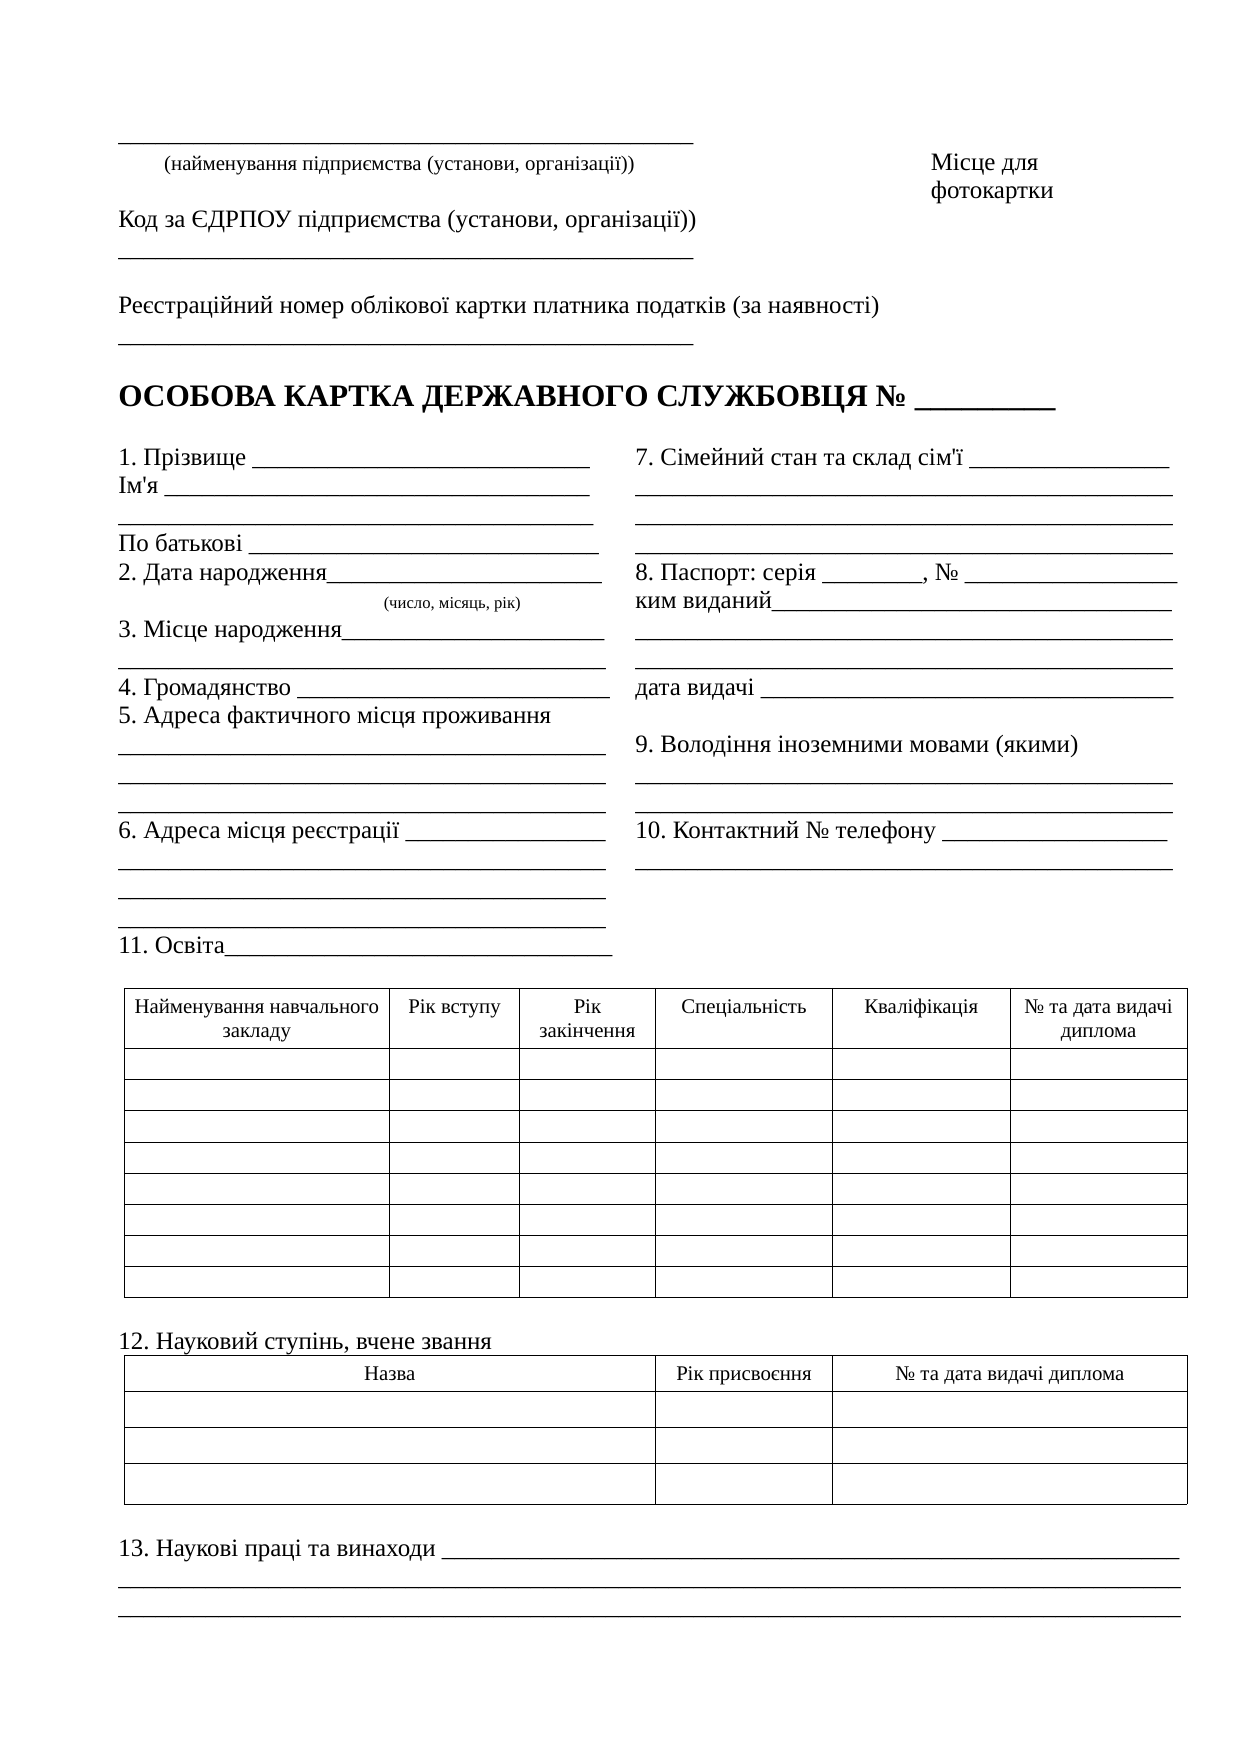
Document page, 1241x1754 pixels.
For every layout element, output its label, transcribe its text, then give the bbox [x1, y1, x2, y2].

table_cell [833, 1428, 1187, 1463]
table_cell [125, 1464, 655, 1504]
text Реєстраційний номер облікової картки платника податків (за наявності) [118, 291, 1181, 319]
table_cell [656, 1174, 832, 1204]
table_cell [520, 1049, 655, 1079]
table_cell [833, 1205, 1010, 1235]
text Ім'я __________________________________ ___________________________________________ [118, 470, 1181, 499]
table_cell [833, 1143, 1010, 1172]
text ОСОБОВА КАРТКА ДЕРЖАВНОГО СЛУЖБОВЦЯ № _________ [118, 377, 1181, 413]
table_cell [833, 1267, 1010, 1297]
text ______________________________________________ [118, 233, 1181, 262]
table_cell [125, 1267, 389, 1297]
table_header Рік закінчення [520, 989, 655, 1048]
table_cell [1011, 1267, 1187, 1297]
table_cell [390, 1080, 519, 1110]
text ______________________________________________ [118, 118, 1181, 147]
table_cell [125, 1392, 655, 1427]
table_cell [390, 1174, 519, 1204]
table_cell [656, 1143, 832, 1172]
text 3. Місце народження_____________________ ___________________________________________ [118, 614, 1181, 643]
table_cell [520, 1267, 655, 1297]
text Код за ЄДРПОУ підприємства (установи, організації)) [118, 204, 1181, 233]
table_cell [833, 1174, 1010, 1204]
text 5. Адреса фактичного місця проживання [118, 700, 1181, 729]
text 4. Громадянство _________________________ дата видачі _________________________________ [118, 672, 1181, 700]
table_cell [520, 1205, 655, 1235]
table_cell [656, 1111, 832, 1141]
text 12. Науковий ступінь, вчене звання [118, 1326, 1181, 1355]
table_cell [656, 1267, 832, 1297]
text _______________________________________ [118, 902, 1181, 930]
table_cell [656, 1205, 832, 1235]
text _____________________________________________________________________________________ [118, 1562, 1181, 1587]
table_header Рік присвоєння [656, 1356, 832, 1391]
text ______________________________________ ___________________________________________ [118, 499, 1181, 528]
table_header Рік вступу [390, 989, 519, 1048]
table_cell [833, 1049, 1010, 1079]
table_header № та дата видачі диплома [833, 1356, 1187, 1391]
table_cell [833, 1236, 1010, 1266]
table_cell [390, 1111, 519, 1141]
table_cell [656, 1428, 832, 1463]
table_cell [390, 1236, 519, 1266]
table_cell [1011, 1236, 1187, 1266]
text 1. Прізвище ___________________________ 7. Сімейний стан та склад сім'ї ________________ [118, 442, 1181, 470]
text _____________________________________________________________________________________ [118, 1591, 1181, 1616]
table_cell [833, 1080, 1010, 1110]
table_cell [833, 1464, 1187, 1504]
table_cell [520, 1236, 655, 1266]
table_cell [1011, 1205, 1187, 1235]
table_cell [833, 1111, 1010, 1141]
table_cell [656, 1464, 832, 1504]
text По батькові ____________________________ ___________________________________________ [118, 528, 1181, 557]
table_cell [520, 1143, 655, 1172]
table_cell [390, 1267, 519, 1297]
text _______________________________________ 9. Володіння іноземними мовами (якими) [118, 729, 1181, 758]
text 2. Дата народження______________________ 8. Паспорт: серія ________, № _________________ [118, 557, 1181, 585]
text 6. Адреса місця реєстрації ________________ 10. Контактний № телефону __________________ [118, 815, 1181, 844]
table_header Кваліфікація [833, 989, 1010, 1048]
table_cell [125, 1143, 389, 1172]
table_cell [125, 1049, 389, 1079]
table_cell [1011, 1174, 1187, 1204]
table_cell [656, 1080, 832, 1110]
table_cell [520, 1080, 655, 1110]
table_header Спеціальність [656, 989, 832, 1048]
text (число, місяць, рік) ким виданий________________________________ [118, 585, 1181, 614]
table_header Назва [125, 1356, 655, 1391]
text _______________________________________ ___________________________________________ [118, 787, 1181, 815]
table_cell [520, 1111, 655, 1141]
text _______________________________________ [118, 873, 1181, 902]
text фотокартки [118, 176, 1181, 204]
table_cell [125, 1205, 389, 1235]
table_cell [520, 1174, 655, 1204]
table_cell [1011, 1080, 1187, 1110]
table_cell [125, 1080, 389, 1110]
table_cell [656, 1049, 832, 1079]
table_cell [390, 1205, 519, 1235]
table_cell [125, 1111, 389, 1141]
text ______________________________________________ [118, 319, 1181, 348]
text _______________________________________ ___________________________________________ [118, 643, 1181, 672]
text _______________________________________ ___________________________________________ [118, 758, 1181, 787]
table_cell [1011, 1049, 1187, 1079]
table_cell [833, 1392, 1187, 1427]
table_cell [390, 1143, 519, 1172]
text 11. Освіта_______________________________ [118, 930, 1181, 959]
table_header Найменування навчального закладу [125, 989, 389, 1048]
text 13. Наукові праці та винаходи ___________________________________________________________ [118, 1533, 1181, 1562]
table_cell [1011, 1111, 1187, 1141]
text (найменування підприємства (установи, організації)) Місце для [118, 147, 1181, 176]
table_cell [125, 1174, 389, 1204]
table_cell [656, 1236, 832, 1266]
table_cell [656, 1392, 832, 1427]
table_cell [125, 1236, 389, 1266]
text _______________________________________ ___________________________________________ [118, 844, 1181, 873]
table_cell [125, 1428, 655, 1463]
table_cell [1011, 1143, 1187, 1172]
table_cell [390, 1049, 519, 1079]
table_header № та дата видачі диплома [1011, 989, 1187, 1048]
